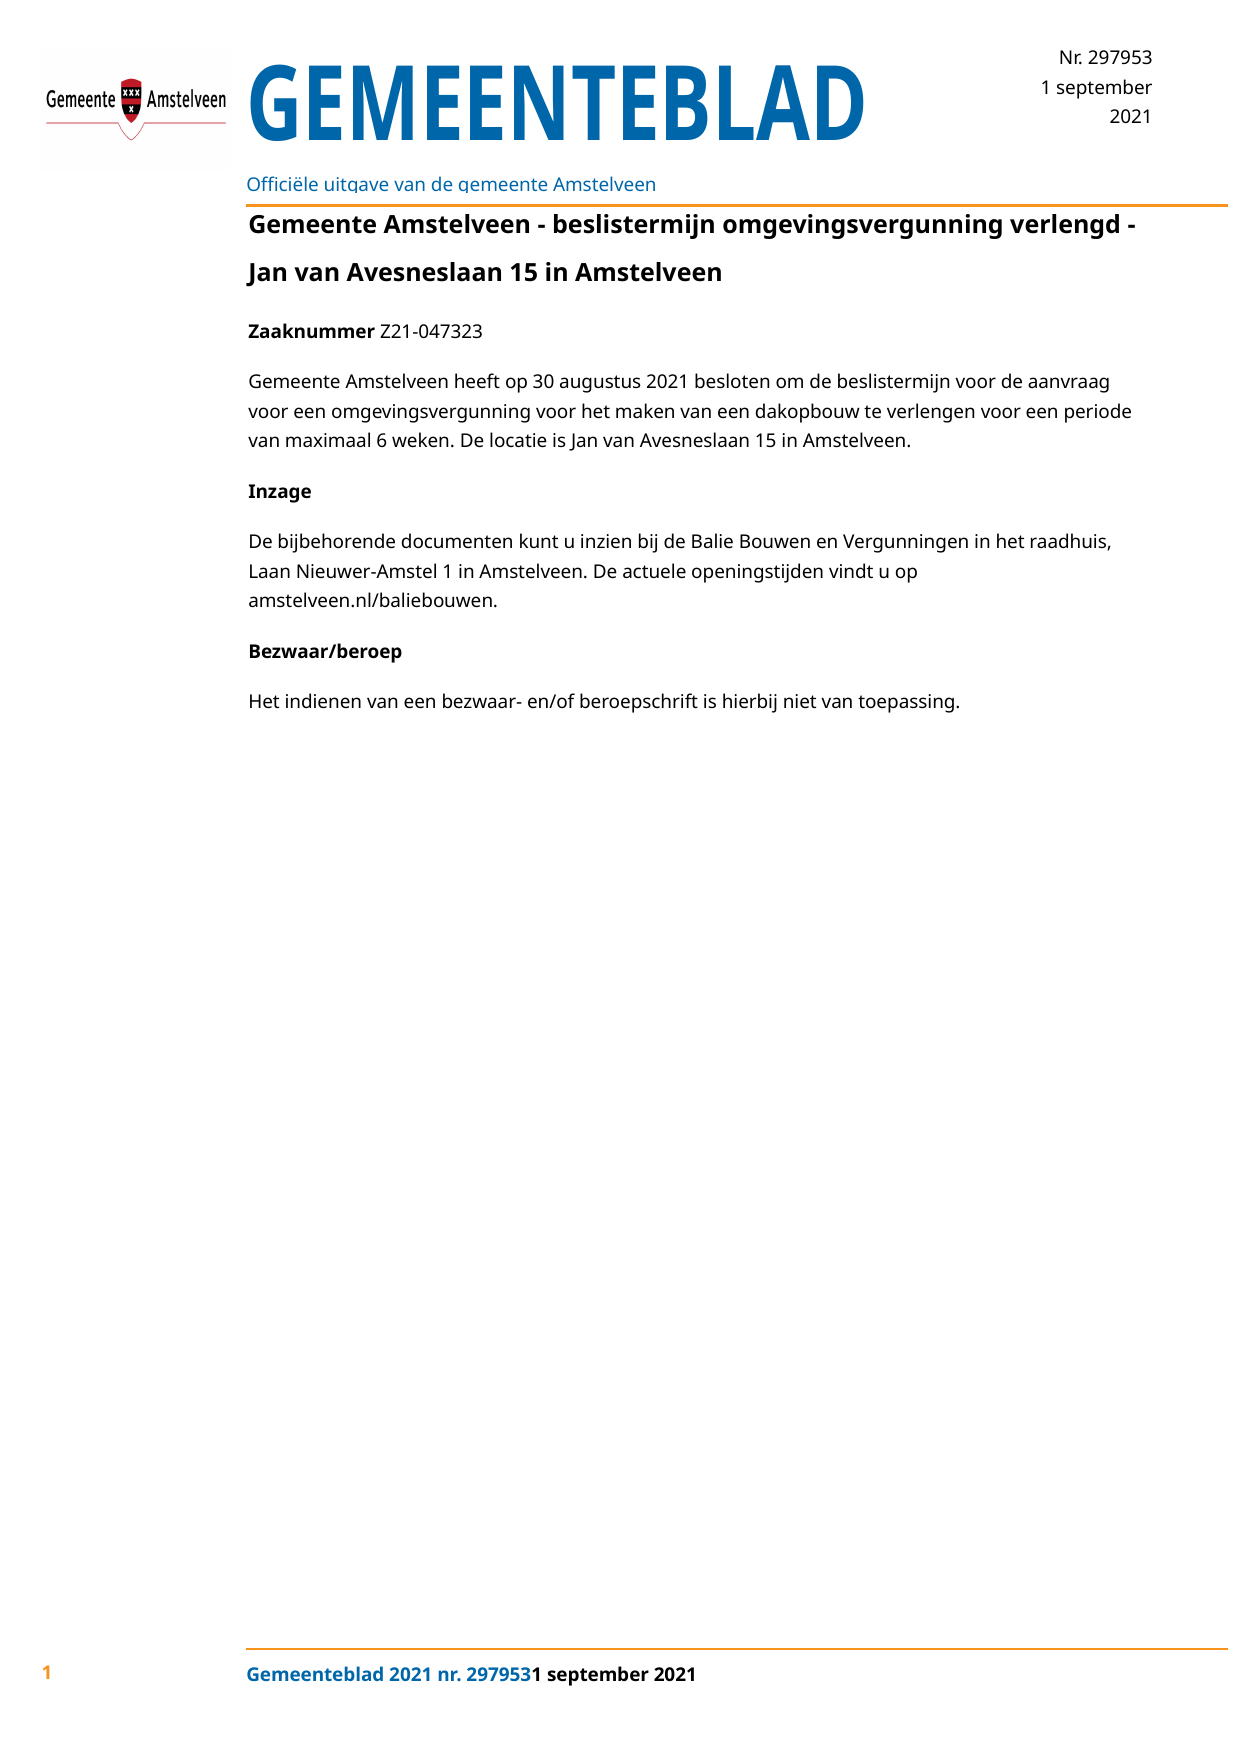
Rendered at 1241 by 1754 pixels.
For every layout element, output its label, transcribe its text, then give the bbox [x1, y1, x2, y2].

text Het indienen van een bezwaar- en/of beroepschrift is hierbij niet van toepassing. [248, 688, 1152, 714]
text De bijbehorende documenten kunt u inzien bij de Balie Bouwen en Vergunningen in het raadhuis, Laan Nieuwer-Amstel 1 in Amstelveen. De actuele openingstijden vindt u op amstelveen.nl/baliebouwen. [248, 528, 1152, 613]
text Bezwaar/beroep [248, 638, 1152, 664]
text Gemeente Amstelveen heeft op 30 augustus 2021 besloten om de beslistermijn voor de aanvraag voor een omgevingsvergunning voor het maken van een dakopbouw te verlengen voor een periode van maximaal 6 weken. De locatie is Jan van Avesneslaan 15 in Amstelveen. [248, 368, 1152, 453]
text Gemeente Amstelveen - beslistermijn omgevingsvergunning verlengd - Jan van Avesneslaan 15 in Amstelveen [248, 207, 1152, 288]
picture [41, 47, 231, 172]
text Inzage [248, 478, 1152, 504]
text Zaaknummer Z21-047323 [248, 318, 1152, 344]
